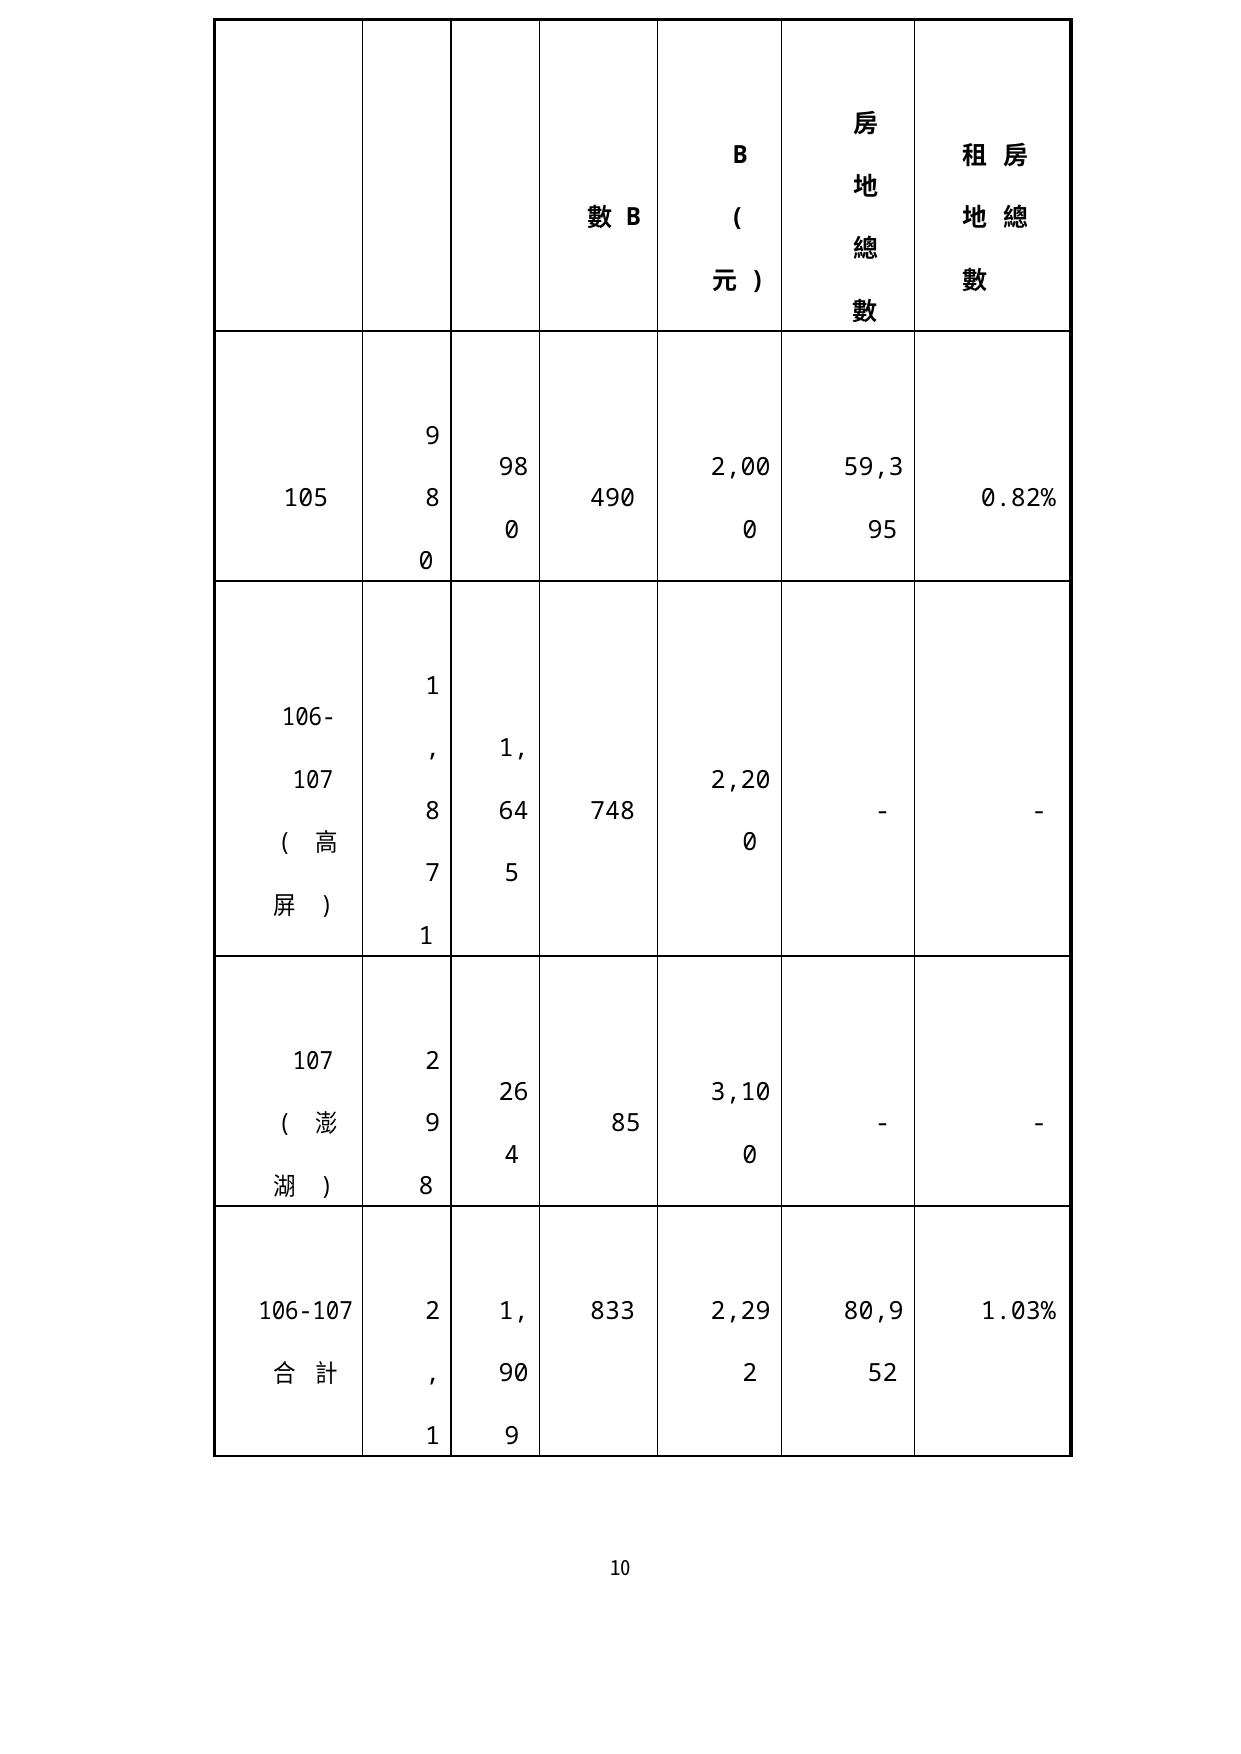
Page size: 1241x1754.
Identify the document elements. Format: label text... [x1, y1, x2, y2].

table_cell 748 [540, 582, 657, 955]
table_cell 2,1 [363, 1207, 450, 1455]
table_cell - [782, 957, 914, 1205]
table_cell 85 [540, 957, 657, 1205]
table_cell 980 [363, 332, 450, 580]
table_header [452, 21, 539, 330]
table_cell 1,909 [452, 1207, 539, 1455]
table_cell 833 [540, 1207, 657, 1455]
table_cell 298 [363, 957, 450, 1205]
table_cell 1.03% [915, 1207, 1069, 1455]
table_header [363, 21, 450, 330]
table_cell 2,000 [658, 332, 781, 580]
table_cell 2,200 [658, 582, 781, 955]
table_cell 1,645 [452, 582, 539, 955]
table_header B(元) [658, 21, 781, 330]
table_header 房地總數 [782, 21, 914, 330]
table_cell - [782, 582, 914, 955]
table_cell 1,871 [363, 582, 450, 955]
table_header 租房地總數 [915, 21, 1069, 330]
table_cell 264 [452, 957, 539, 1205]
table_cell - [915, 957, 1069, 1205]
table_cell - [915, 582, 1069, 955]
table_cell 980 [452, 332, 539, 580]
table_cell 106-107(高屏) [216, 582, 362, 955]
table_cell 3,100 [658, 957, 781, 1205]
table_header [216, 21, 362, 330]
table_cell 80,952 [782, 1207, 914, 1455]
table_cell 490 [540, 332, 657, 580]
table_header 數B [540, 21, 657, 330]
table_cell 107(澎湖) [216, 957, 362, 1205]
table_cell 106-107合計 [216, 1207, 362, 1455]
table_cell 0.82% [915, 332, 1069, 580]
table_cell 59,395 [782, 332, 914, 580]
table_cell 105 [216, 332, 362, 580]
table_cell 2,292 [658, 1207, 781, 1455]
